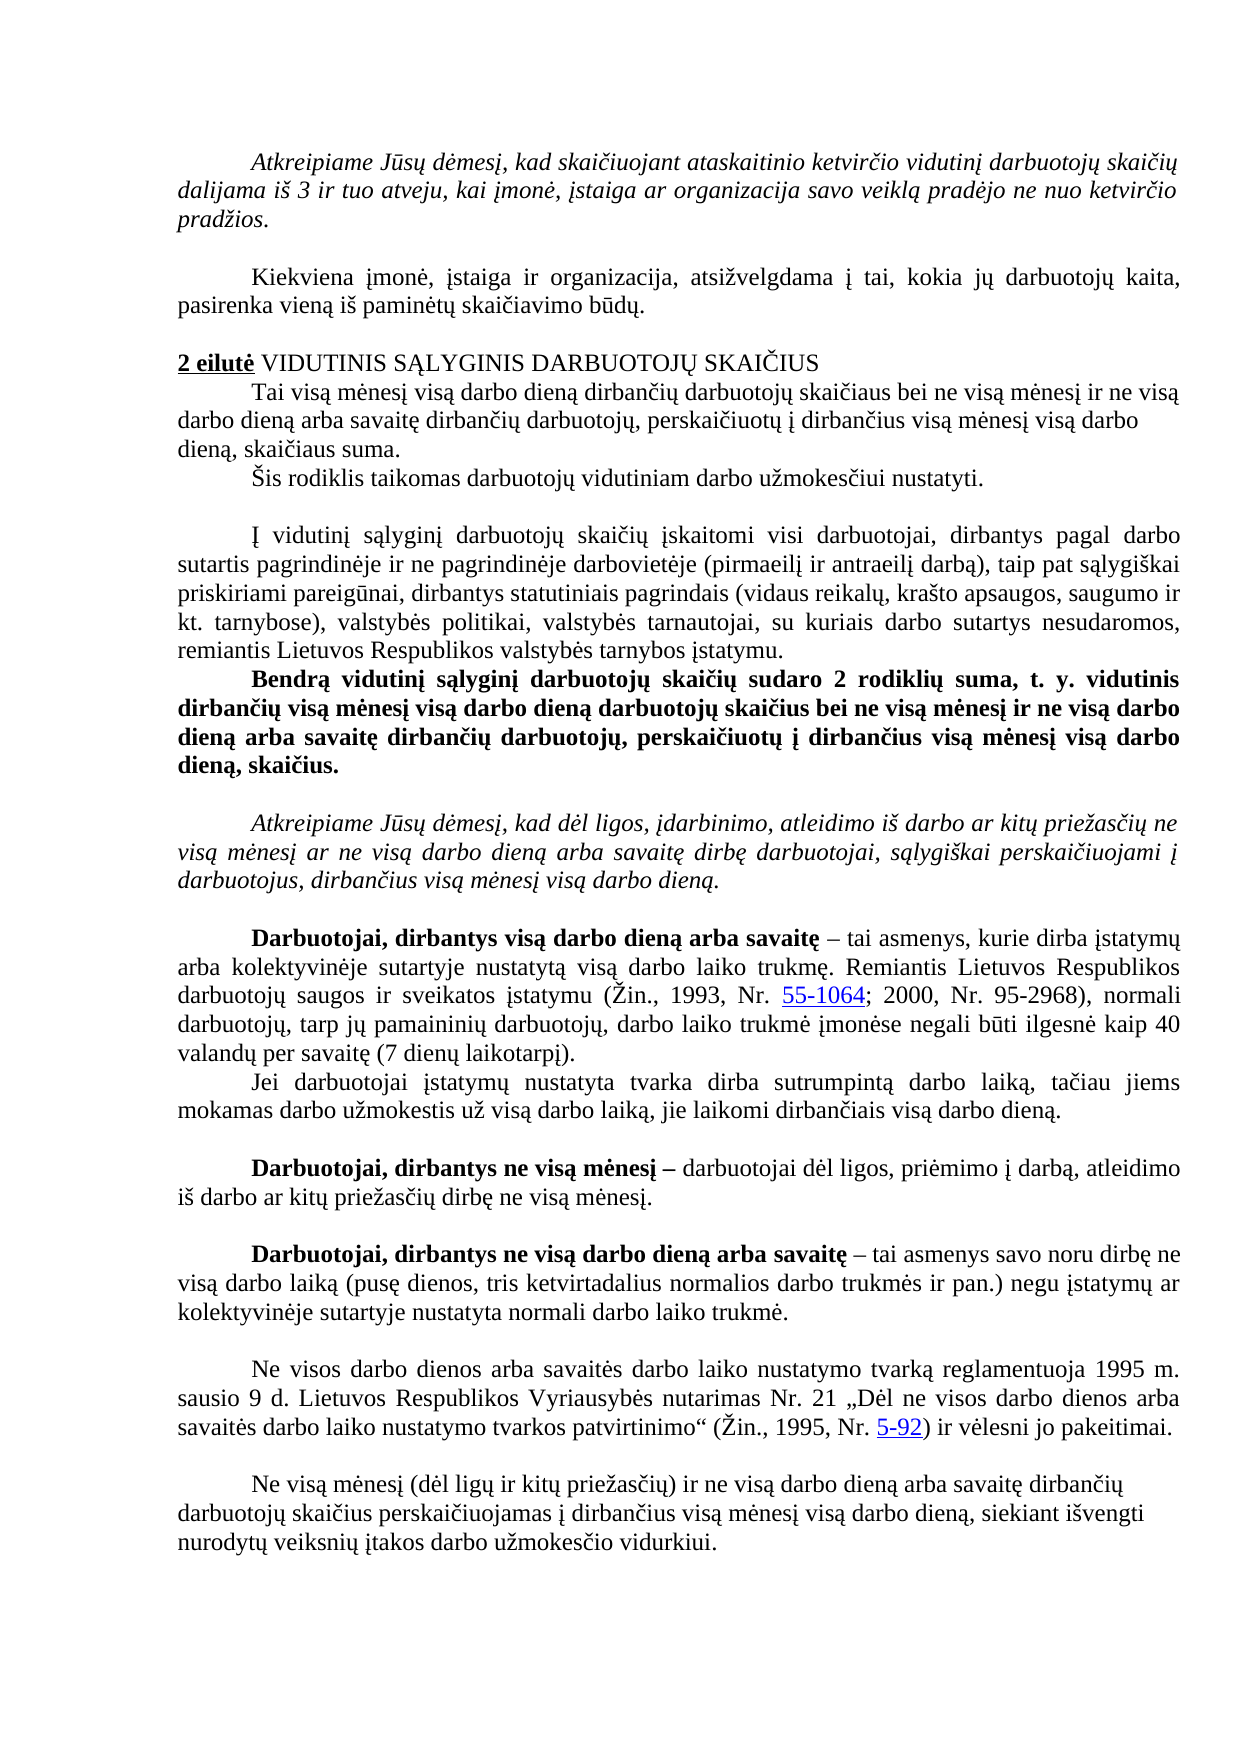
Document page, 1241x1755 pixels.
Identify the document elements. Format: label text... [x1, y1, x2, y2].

text Ne visos darbo dienos arba savaitės darbo laiko nustatymo tvarką reglamentuoja 1995 m. sausio 9 d. Lietuvos Respublikos Vyriausybės nutarimas Nr. 21 „Dėl ne visos darbo dienos arba savaitės darbo laiko nustatymo tvarkos patvirtinimo“ (Žin., 1995, Nr. 5-92) ir vėlesni jo pakeitimai. [177, 1354, 1181, 1441]
text Atkreipiame Jūsų dėmesį, kad dėl ligos, įdarbinimo, atleidimo iš darbo ar kitų priežasčių ne visą mėnesį ar ne visą darbo dieną arba savaitę dirbę darbuotojai, sąlygiškai perskaičiuojami į darbuotojus, dirbančius visą mėnesį visą darbo dieną. [177, 808, 1181, 894]
text Jei darbuotojai įstatymų nustatyta tvarka dirba sutrumpintą darbo laiką, tačiau jiems mokamas darbo užmokestis už visą darbo laiką, jie laikomi dirbančiais visą darbo dieną. [177, 1067, 1181, 1124]
text Kiekviena įmonė, įstaiga ir organizacija, atsižvelgdama į tai, kokia jų darbuotojų kaita, pasirenka vieną iš paminėtų skaičiavimo būdų. [177, 262, 1181, 319]
text Darbuotojai, dirbantys ne visą mėnesį – darbuotojai dėl ligos, priėmimo į darbą, atleidimo iš darbo ar kitų priežasčių dirbę ne visą mėnesį. [177, 1153, 1181, 1211]
text Darbuotojai, dirbantys ne visą darbo dieną arba savaitę – tai asmenys savo noru dirbę ne visą darbo laiką (pusę dienos, tris ketvirtadalius normalios darbo trukmės ir pan.) negu įstatymų ar kolektyvinėje sutartyje nustatyta normali darbo laiko trukmė. [177, 1239, 1181, 1326]
text Tai visą mėnesį visą darbo dieną dirbančių darbuotojų skaičiaus bei ne visą mėnesį ir ne visą darbo dieną arba savaitę dirbančių darbuotojų, perskaičiuotų į dirbančius visą mėnesį visą darbo dieną, skaičiaus suma. [177, 377, 1181, 463]
text Darbuotojai, dirbantys visą darbo dieną arba savaitę – tai asmenys, kurie dirba įstatymų arba kolektyvinėje sutartyje nustatytą visą darbo laiko trukmę. Remiantis Lietuvos Respublikos darbuotojų saugos ir sveikatos įstatymu (Žin., 1993, Nr. 55-1064; 2000, Nr. 95-2968), normali darbuotojų, tarp jų pamaininių darbuotojų, darbo laiko trukmė įmonėse negali būti ilgesnė kaip 40 valandų per savaitę (7 dienų laikotarpį). [177, 923, 1181, 1067]
text Atkreipiame Jūsų dėmesį, kad skaičiuojant ataskaitinio ketvirčio vidutinį darbuotojų skaičių dalijama iš 3 ir tuo atveju, kai įmonė, įstaiga ar organizacija savo veiklą pradėjo ne nuo ketvirčio pradžios. [177, 147, 1181, 233]
text Į vidutinį sąlyginį darbuotojų skaičių įskaitomi visi darbuotojai, dirbantys pagal darbo sutartis pagrindinėje ir ne pagrindinėje darbovietėje (pirmaeilį ir antraeilį darbą), taip pat sąlygiškai priskiriami pareigūnai, dirbantys statutiniais pagrindais (vidaus reikalų, krašto apsaugos, saugumo ir kt. tarnybose), valstybės politikai, valstybės tarnautojai, su kuriais darbo sutartys nesudaromos, remiantis Lietuvos Respublikos valstybės tarnybos įstatymu. [177, 521, 1181, 664]
text 2 eilutė VIDUTINIS SĄLYGINIS DARBUOTOJŲ SKAIČIUS [177, 348, 1181, 377]
text Ne visą mėnesį (dėl ligų ir kitų priežasčių) ir ne visą darbo dieną arba savaitę dirbančių darbuotojų skaičius perskaičiuojamas į dirbančius visą mėnesį visą darbo dieną, siekiant išvengti nurodytų veiksnių įtakos darbo užmokesčio vidurkiui. [177, 1469, 1181, 1556]
text Šis rodiklis taikomas darbuotojų vidutiniam darbo užmokesčiui nustatyti. [177, 463, 1181, 492]
text Bendrą vidutinį sąlyginį darbuotojų skaičių sudaro 2 rodiklių suma, t. y. vidutinis dirbančių visą mėnesį visą darbo dieną darbuotojų skaičius bei ne visą mėnesį ir ne visą darbo dieną arba savaitę dirbančių darbuotojų, perskaičiuotų į dirbančius visą mėnesį visą darbo dieną, skaičius. [177, 664, 1181, 779]
